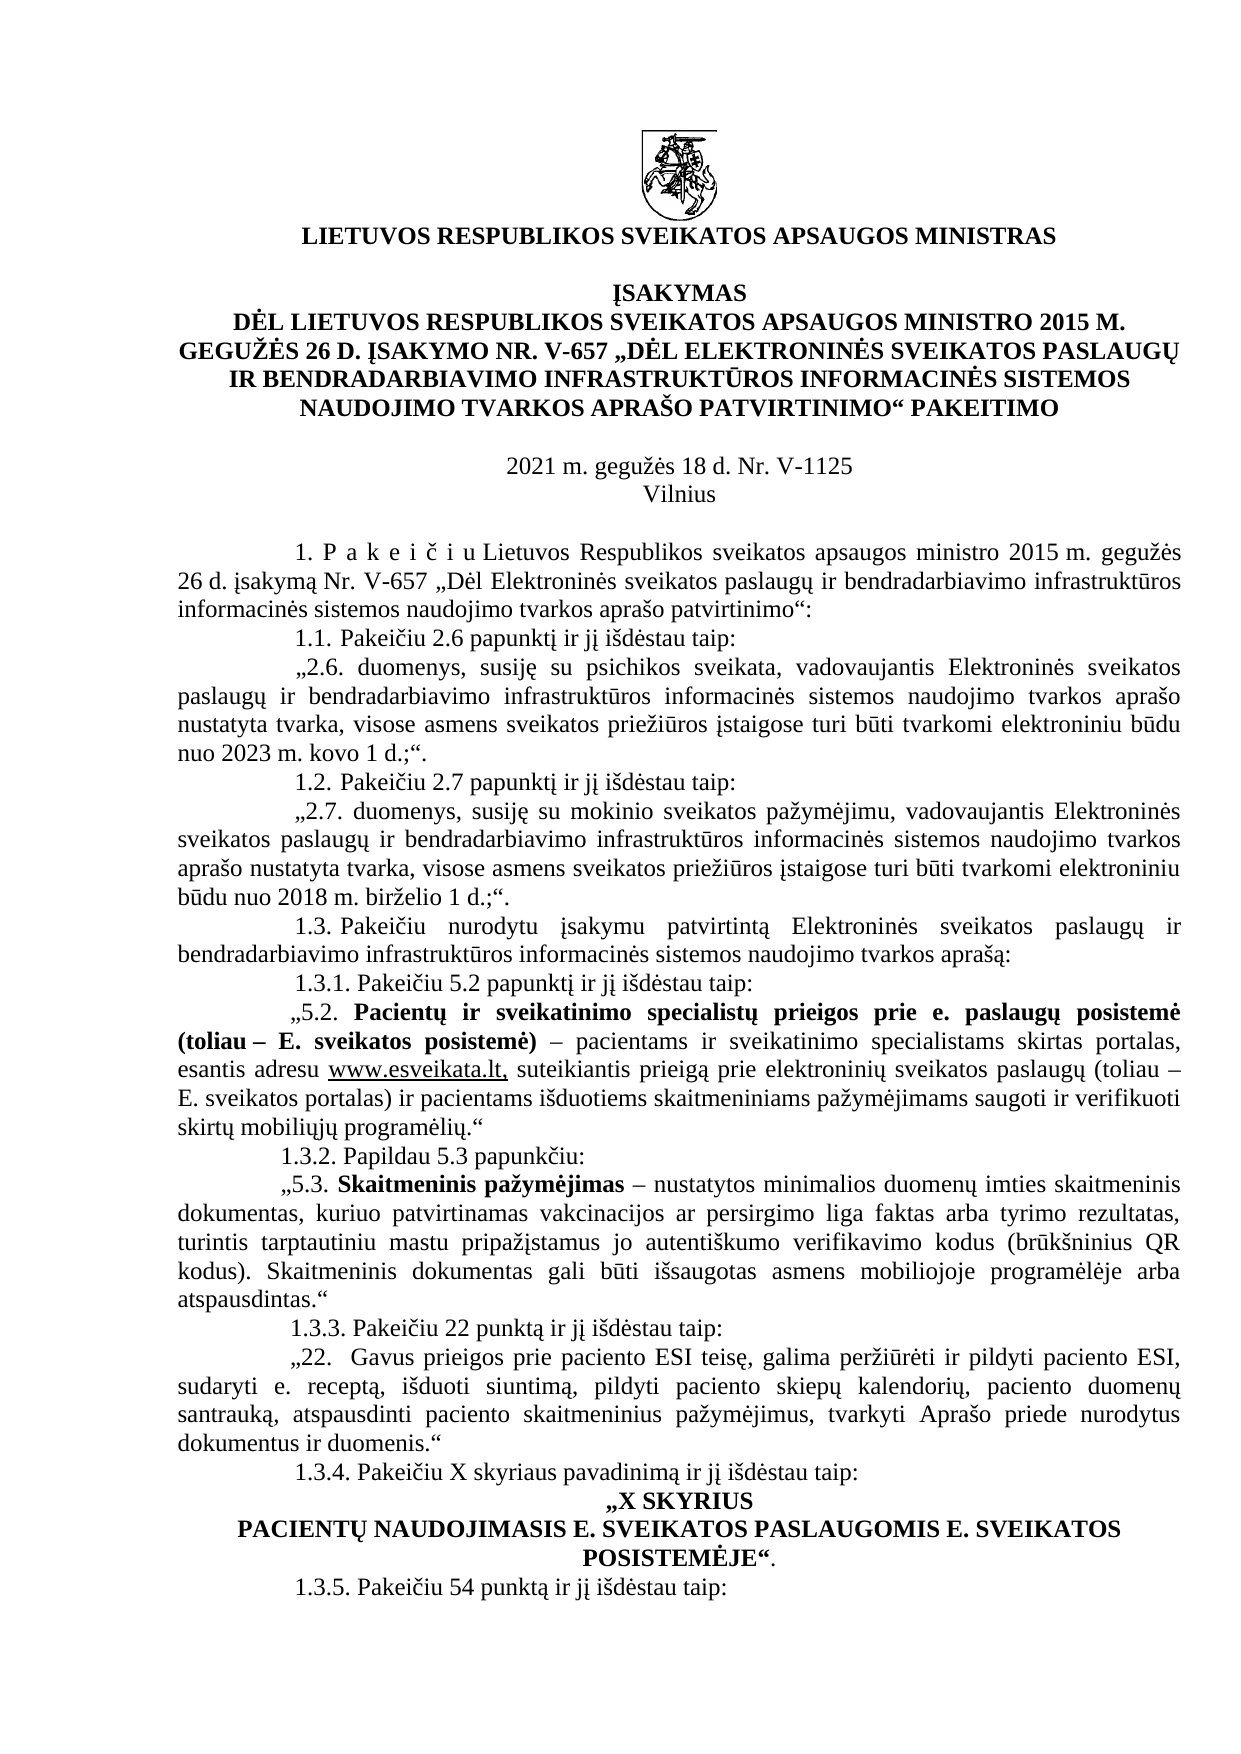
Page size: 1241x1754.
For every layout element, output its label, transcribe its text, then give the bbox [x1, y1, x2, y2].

text ĮSAKYMAS [177, 278, 1181, 307]
text „5.3. Skaitmeninis pažymėjimas – nustatytos minimalios duomenų imties skaitmeninis dokumentas, kuriuo patvirtinamas vakcinacijos ar persirgimo liga faktas arba tyrimo rezultatas, turintis tarptautiniu mastu pripažįstamus jo autentiškumo verifikavimo kodus (brūkšninius QR kodus). Skaitmeninis dokumentas gali būti išsaugotas asmens mobiliojoje programėlėje arba atspausdintas.“ [177, 1169, 1181, 1313]
text DĖL LIETUVOS RESPUBLIKOS SVEIKATOS APSAUGOS MINISTRO 2015 M. GEGUŽĖS 26 D. ĮSAKYMO NR. V-657 „DĖL ELEKTRONINĖS SVEIKATOS PASLAUGŲ IR BENDRADARBIAVIMO INFRASTRUKTŪROS INFORMACINĖS SISTEMOS NAUDOJIMO TVARKOS APRAŠO PATVIRTINIMO“ PAKEITIMO [177, 307, 1181, 422]
text „5.2. Pacientų ir sveikatinimo specialistų prieigos prie e. paslaugų posistemė (toliau – E. sveikatos posistemė) – pacientams ir sveikatinimo specialistams skirtas portalas, esantis adresu www.esveikata.lt, suteikiantis prieigą prie elektroninių sveikatos paslaugų (toliau – E. sveikatos portalas) ir pacientams išduotiems skaitmeniniams pažymėjimams saugoti ir verifikuoti skirtų mobiliųjų programėlių.“ [177, 997, 1181, 1141]
text „2.6. duomenys, susiję su psichikos sveikata, vadovaujantis Elektroninės sveikatos paslaugų ir bendradarbiavimo infrastruktūros informacinės sistemos naudojimo tvarkos aprašo nustatyta tvarka, visose asmens sveikatos priežiūros įstaigose turi būti tvarkomi elektroniniu būdu nuo 2023 m. kovo 1 d.;“. [177, 652, 1181, 767]
text 2021 m. gegužės 18 d. Nr. V-1125 [177, 451, 1181, 479]
text 1.1. Pakeičiu 2.6 papunktį ir jį išdėstau taip: [294, 623, 1181, 652]
text Vilnius [177, 479, 1181, 508]
text „22. Gavus prieigos prie paciento ESI teisę, galima peržiūrėti ir pildyti paciento ESI, sudaryti e. receptą, išduoti siuntimą, pildyti paciento skiepų kalendorių, paciento duomenų santrauką, atspausdinti paciento skaitmeninius pažymėjimus, tvarkyti Aprašo priede nurodytus dokumentus ir duomenis.“ [177, 1342, 1181, 1457]
text PACIENTŲ NAUDOJIMASIS E. SVEIKATOS PASLAUGOMIS E. SVEIKATOS POSISTEMĖJE“. [177, 1514, 1181, 1572]
text 1.3.4. Pakeičiu X skyriaus pavadinimą ir jį išdėstau taip: [177, 1457, 1181, 1486]
text 1.3. Pakeičiu nurodytu įsakymu patvirtintą Elektroninės sveikatos paslaugų ir bendradarbiavimo infrastruktūros informacinės sistemos naudojimo tvarkos aprašą: [177, 911, 1181, 968]
text 1.3.3. Pakeičiu 22 punktą ir jį išdėstau taip: [177, 1313, 1181, 1342]
text 1.3.1. Pakeičiu 5.2 papunktį ir jį išdėstau taip: [192, 968, 1181, 997]
text „X SKYRIUS [177, 1486, 1181, 1514]
text „2.7. duomenys, susiję su mokinio sveikatos pažymėjimu, vadovaujantis Elektroninės sveikatos paslaugų ir bendradarbiavimo infrastruktūros informacinės sistemos naudojimo tvarkos aprašo nustatyta tvarka, visose asmens sveikatos priežiūros įstaigose turi būti tvarkomi elektroniniu būdu nuo 2018 m. birželio 1 d.;“. [177, 796, 1181, 911]
text LIETUVOS RESPUBLIKOS SVEIKATOS APSAUGOS MINISTRAS [177, 221, 1181, 249]
text 1.3.2. Papildau 5.3 papunkčiu: [205, 1141, 1181, 1169]
text 1.2. Pakeičiu 2.7 papunktį ir jį išdėstau taip: [294, 767, 1181, 796]
text 1.3.5. Pakeičiu 54 punktą ir jį išdėstau taip: [177, 1572, 1181, 1601]
text 1. P a k e i č i u Lietuvos Respublikos sveikatos apsaugos ministro 2015 m. gegužės 26 d. įsakymą Nr. V-657 „Dėl Elektroninės sveikatos paslaugų ir bendradarbiavimo infrastruktūros informacinės sistemos naudojimo tvarkos aprašo patvirtinimo“: [177, 537, 1181, 623]
